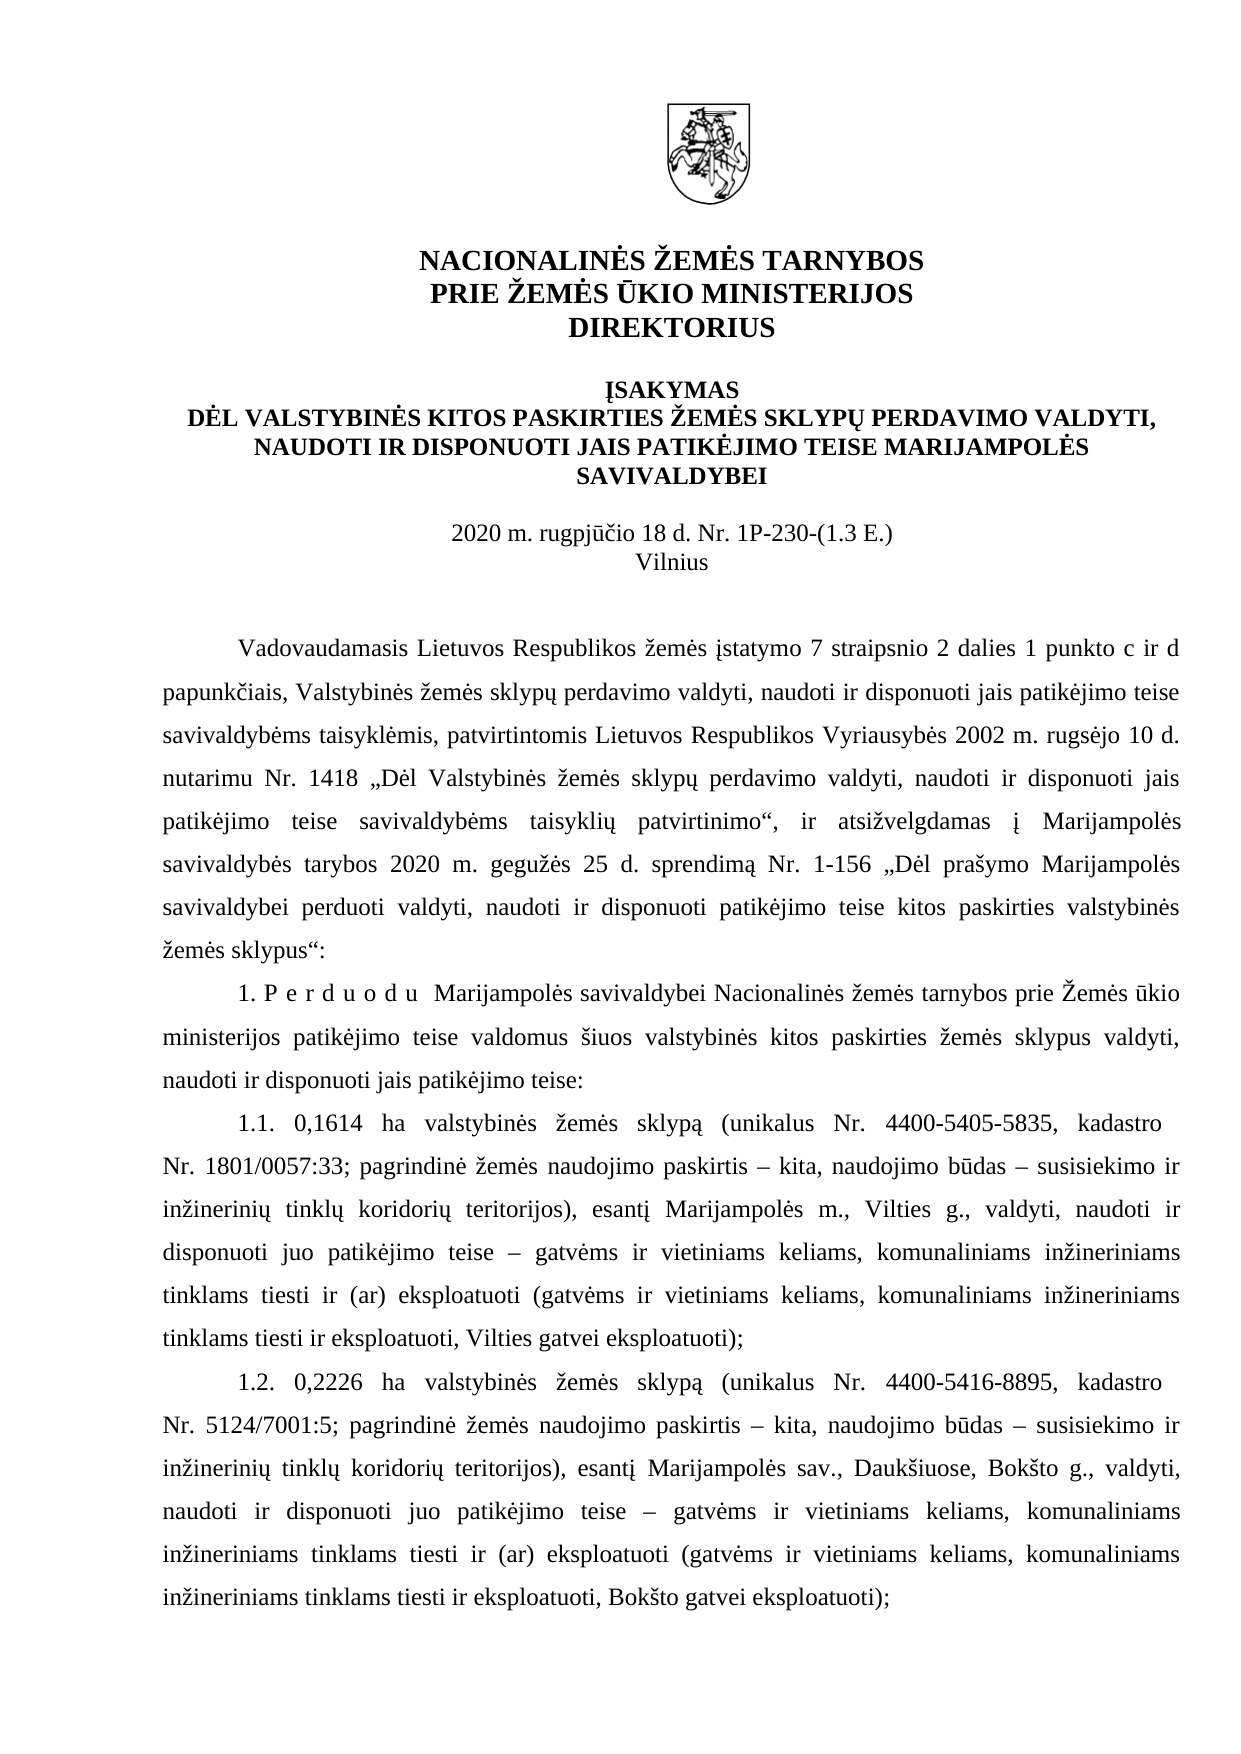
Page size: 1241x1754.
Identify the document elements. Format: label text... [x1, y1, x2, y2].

text Vadovaudamasis Lietuvos Respublikos žemės įstatymo 7 straipsnio 2 dalies 1 punkto c ir d papunkčiais, Valstybinės žemės sklypų perdavimo valdyti, naudoti ir disponuoti jais patikėjimo teise savivaldybėms taisyklėmis, patvirtintomis Lietuvos Respublikos Vyriausybės 2002 m. rugsėjo 10 d. nutarimu Nr. 1418 „Dėl Valstybinės žemės sklypų perdavimo valdyti, naudoti ir disponuoti jais patikėjimo teise savivaldybėms taisyklių patvirtinimo“, ir atsižvelgdamas į Marijampolės savivaldybės tarybos 2020 m. gegužės 25 d. sprendimą Nr. 1-156 „Dėl prašymo Marijampolės savivaldybei perduoti valdyti, naudoti ir disponuoti patikėjimo teise kitos paskirties valstybinės žemės sklypus“: [162, 633, 1181, 964]
text PRIE žemės ūkio ministerijos [162, 276, 1181, 310]
text 2020 m. rugpjūčio 18 d. Nr. 1P-230-(1.3 E.) [162, 518, 1181, 547]
text Nacionalinės žemės tarnybos [162, 243, 1181, 276]
text DIREKTORIUS [162, 310, 1181, 343]
text 1.2. 0,2226 ha valstybinės žemės sklypą (unikalus Nr. 4400-5416-8895, kadastro Nr. 5124/7001:5; pagrindinė žemės naudojimo paskirtis – kita, naudojimo būdas – susisiekimo ir inžinerinių tinklų koridorių teritorijos), esantį Marijampolės sav., Daukšiuose, Bokšto g., valdyti, naudoti ir disponuoti juo patikėjimo teise – gatvėms ir vietiniams keliams, komunaliniams inžineriniams tinklams tiesti ir (ar) eksploatuoti (gatvėms ir vietiniams keliams, komunaliniams inžineriniams tinklams tiesti ir eksploatuoti, Bokšto gatvei eksploatuoti); [162, 1367, 1181, 1611]
text 1.1. 0,1614 ha valstybinės žemės sklypą (unikalus Nr. 4400-5405-5835, kadastro Nr. 1801/0057:33; pagrindinė žemės naudojimo paskirtis – kita, naudojimo būdas – susisiekimo ir inžinerinių tinklų koridorių teritorijos), esantį Marijampolės m., Vilties g., valdyti, naudoti ir disponuoti juo patikėjimo teise – gatvėms ir vietiniams keliams, komunaliniams inžineriniams tinklams tiesti ir (ar) eksploatuoti (gatvėms ir vietiniams keliams, komunaliniams inžineriniams tinklams tiesti ir eksploatuoti, Vilties gatvei eksploatuoti); [162, 1108, 1181, 1352]
text 1. Perduodu Marijampolės savivaldybei Nacionalinės žemės tarnybos prie Žemės ūkio ministerijos patikėjimo teise valdomus šiuos valstybinės kitos paskirties žemės sklypus valdyti, naudoti ir disponuoti jais patikėjimo teise: [162, 978, 1181, 1093]
text ĮSAKYMAS [162, 375, 1181, 403]
text DĖL VALSTYBINĖS KITOS PASKIRTIES ŽEMĖS SKLYPų PERDAVIMO VALDYTI, NAUDOTI IR DISPONUOTI JAIS PATIKĖJIMO TEISE MARIJAMPOLĖS SAVIVALDYBEI [162, 403, 1181, 490]
text Vilnius [162, 547, 1181, 576]
